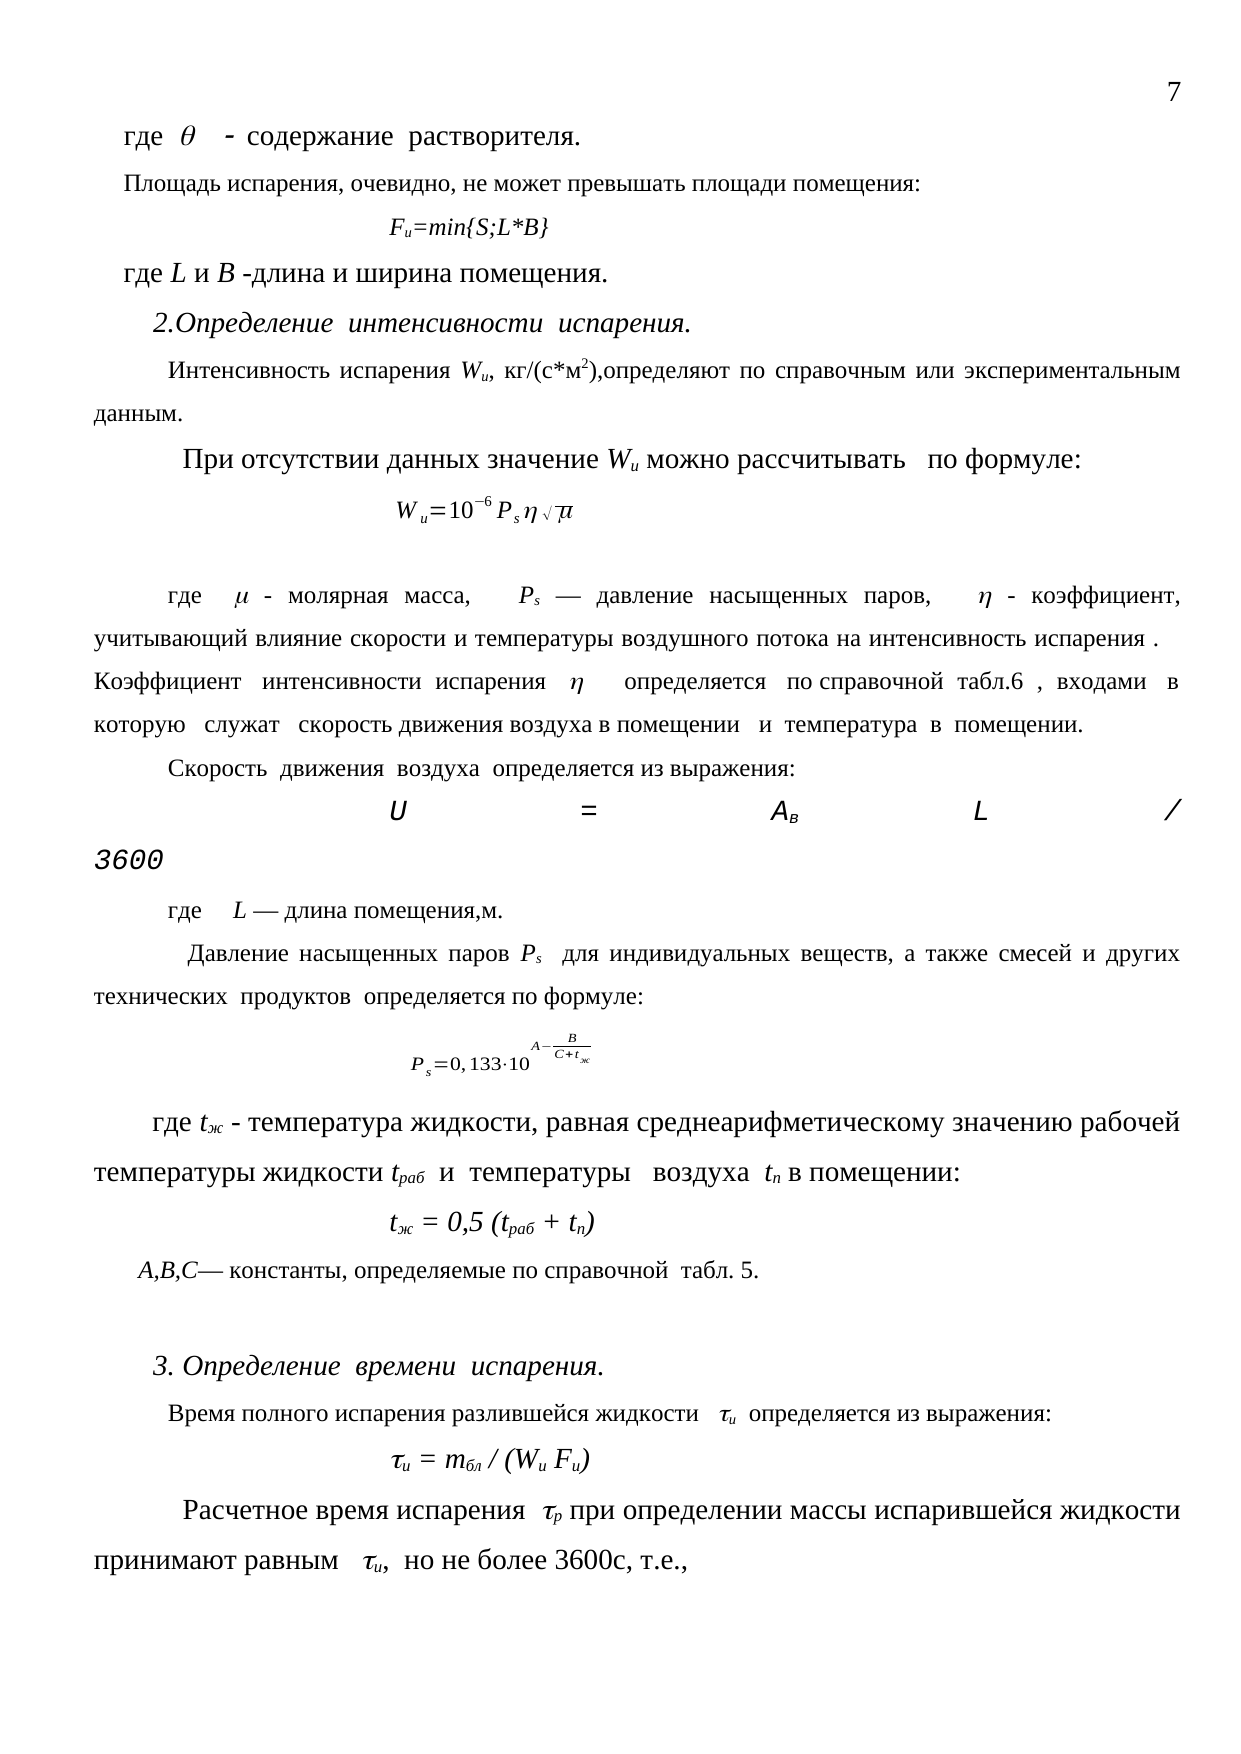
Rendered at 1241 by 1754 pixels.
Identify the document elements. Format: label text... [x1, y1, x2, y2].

text А,В,С— константы, определяемые по справочной табл. 5. [94, 1255, 1181, 1283]
text При отсутствии данных значение Wи можно рассчитывать по формуле:  [94, 442, 1181, 475]
text где содержание растворителя. [94, 118, 1181, 152]
text где L и B -длина и ширина помещения. [94, 255, 1181, 288]
text 2.Определение интенсивности испарения. [94, 305, 1181, 339]
text Расчетное время испарения р при определении массы испарившейся жидкости принимают равным и, но не более 3600с, т.е., [94, 1492, 1181, 1576]
text Время полного испарения разлившейся жидкости и определяется из выражения: [94, 1398, 1181, 1427]
text где  - молярная масса, Ps — давление насыщенных паров,  - коэффициент, учитывающий влияние скорости и температуры воздушного потока на интенсивность испарения .  Коэффициент интенсивности испарения  определяется по справочной табл.6 , входами в которую служат скорость движения воздуха в помещении и температура в помещении. [94, 580, 1181, 738]
text Fи=min{S;L*B} [94, 212, 1181, 240]
text где tж - температура жидкости, равная среднеарифметическому значению рабочей температуры жидкости tраб и температуры воздуха tп в помещении: [94, 1104, 1181, 1188]
text Площадь испарения, очевидно, не может превышать площади помещения: [94, 168, 1181, 197]
text  [94, 492, 1181, 567]
text Интенсивность испарения Wи, кг/(с*м2),определяют по справочным или экспериментальным данным. [94, 355, 1181, 427]
text 3. Определение времени испарения. [94, 1348, 1181, 1382]
text Давление насыщенных паров Рs для индивидуальных веществ, а также смесей и других технических продуктов определяется по формуле: [94, 938, 1181, 1010]
text Скорость движения воздуха определяется из выражения: [94, 753, 1181, 781]
text tж = 0,5 (tраб + tп) [94, 1204, 1181, 1238]
text и = mбл / (Wи Fи) [94, 1442, 1181, 1475]
text где L — длина помещения,м. [94, 895, 1181, 923]
text U = Aв L / 3600 [94, 796, 1181, 878]
